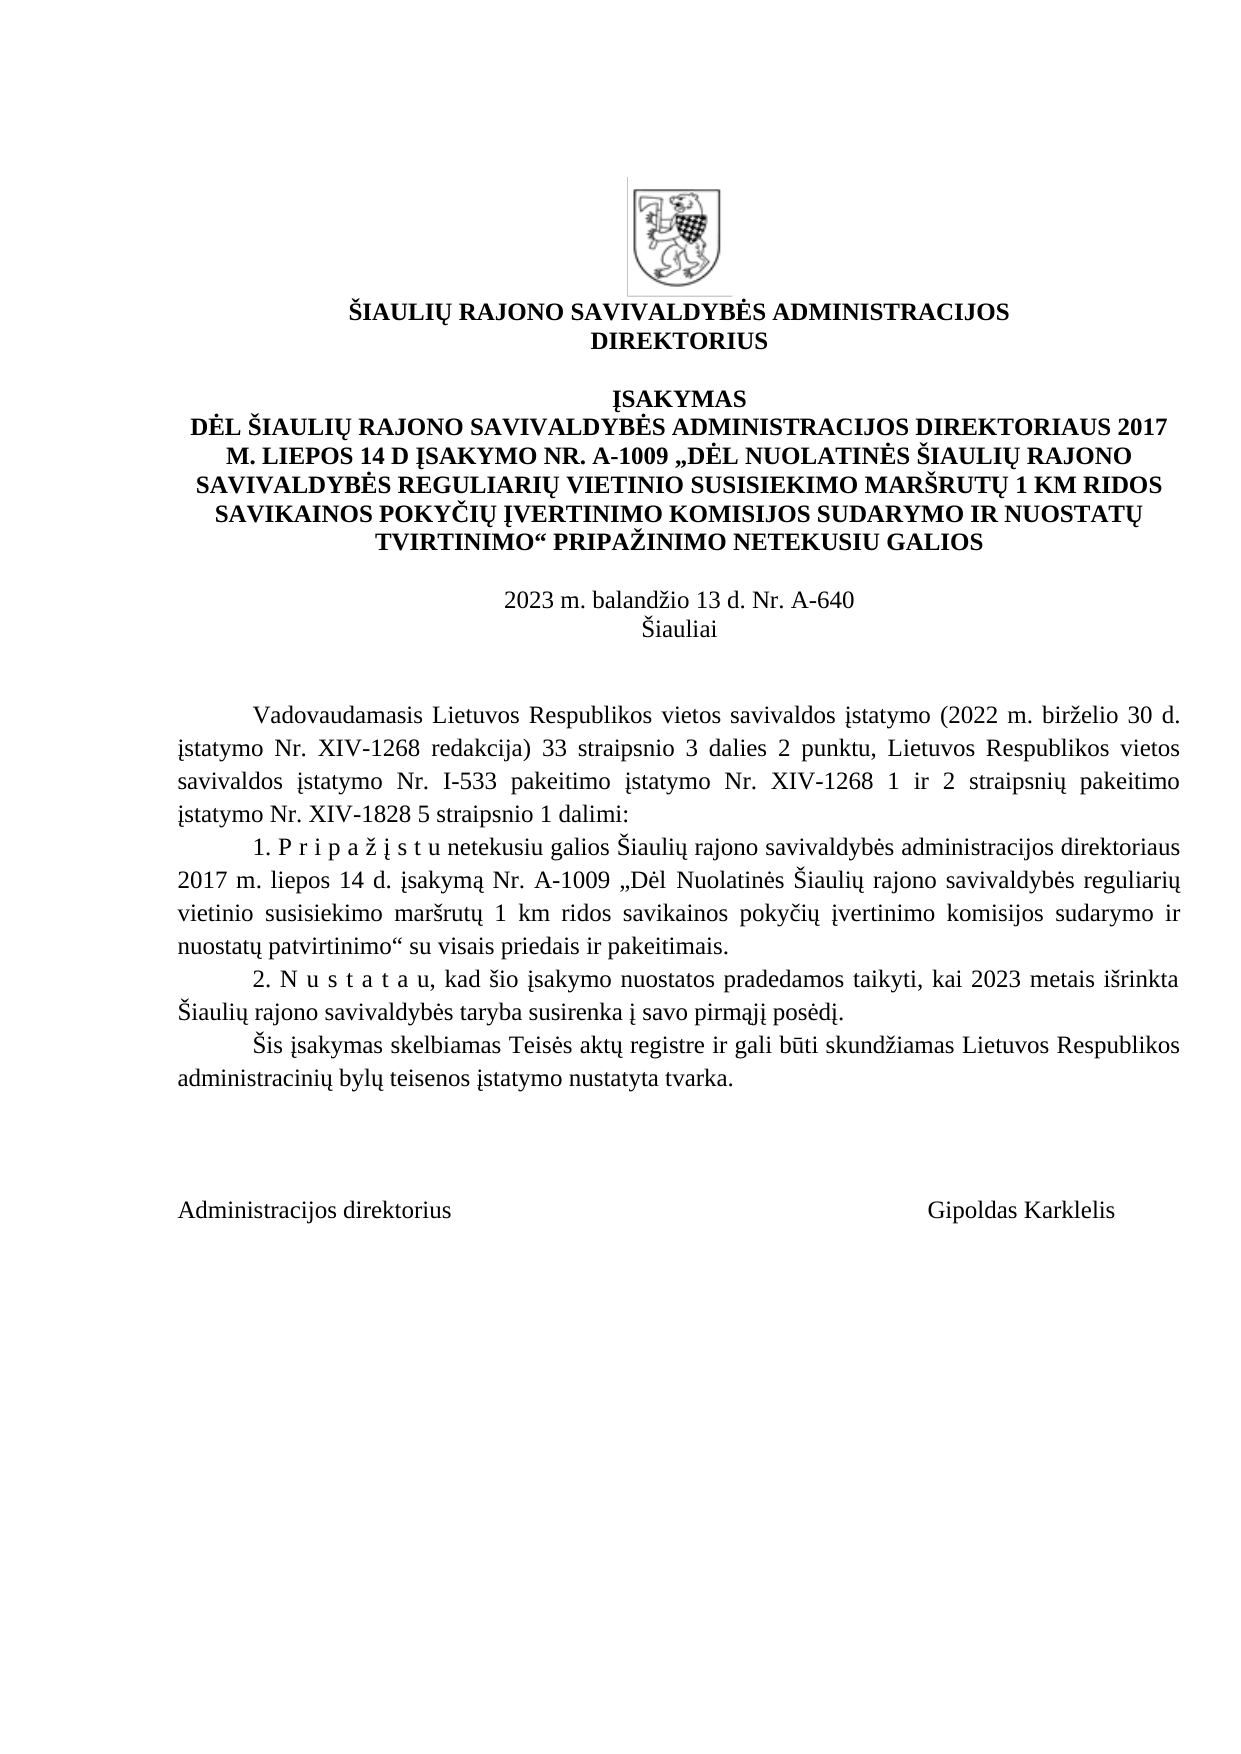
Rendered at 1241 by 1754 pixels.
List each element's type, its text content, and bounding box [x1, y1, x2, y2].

text ŠIAULIŲ RAJONO SAVIVALDYBĖS ADMINISTRACIJOS [177, 297, 1181, 326]
text Šiauliai [177, 614, 1181, 642]
text DĖL ŠIAULIŲ RAJONO SAVIVALDYBĖS ADMINISTRACIJOS DIREKTORIAUS 2017 M. LIEPOS 14 D ĮSAKYMO NR. A-1009 „DĖL NUOLATINĖS ŠIAULIŲ RAJONO SAVIVALDYBĖS REGULIARIŲ VIETINIO SUSISIEKIMO MARŠRUTŲ 1 KM RIDOS SAVIKAINOS POKYČIŲ ĮVERTINIMO KOMISIJOS SUDARYMO IR NUOSTATŲ TVIRTINIMO“ PRIPAŽINIMO NETEKUSIU GALIOS [177, 412, 1181, 556]
text DIREKTORIUS [177, 326, 1181, 355]
text Administracijos direktorius Gipoldas Karklelis [177, 1195, 1181, 1224]
text Šis įsakymas skelbiamas Teisės aktų registre ir gali būti skundžiamas Lietuvos Respublikos administracinių bylų teisenos įstatymo nustatyta tvarka. [177, 1030, 1181, 1092]
text 1. P r i p a ž į s t u netekusiu galios Šiaulių rajono savivaldybės administracijos direktoriaus 2017 m. liepos 14 d. įsakymą Nr. A-1009 „Dėl Nuolatinės Šiaulių rajono savivaldybės reguliarių vietinio susisiekimo maršrutų 1 km ridos savikainos pokyčių įvertinimo komisijos sudarymo ir nuostatų patvirtinimo“ su visais priedais ir pakeitimais. [177, 832, 1181, 960]
text 2023 m. balandžio 13 d. Nr. A-640 [177, 585, 1181, 614]
text ĮSAKYMAS [177, 384, 1181, 412]
text 2. N u s t a t a u, kad šio įsakymo nuostatos pradedamos taikyti, kai 2023 metais išrinkta Šiaulių rajono savivaldybės taryba susirenka į savo pirmąjį posėdį. [177, 964, 1181, 1026]
text Vadovaudamasis Lietuvos Respublikos vietos savivaldos įstatymo (2022 m. birželio 30 d. įstatymo Nr. XIV-1268 redakcija) 33 straipsnio 3 dalies 2 punktu, Lietuvos Respublikos vietos savivaldos įstatymo Nr. I-533 pakeitimo įstatymo Nr. XIV-1268 1 ir 2 straipsnių pakeitimo įstatymo Nr. XIV-1828 5 straipsnio 1 dalimi: [177, 700, 1181, 828]
